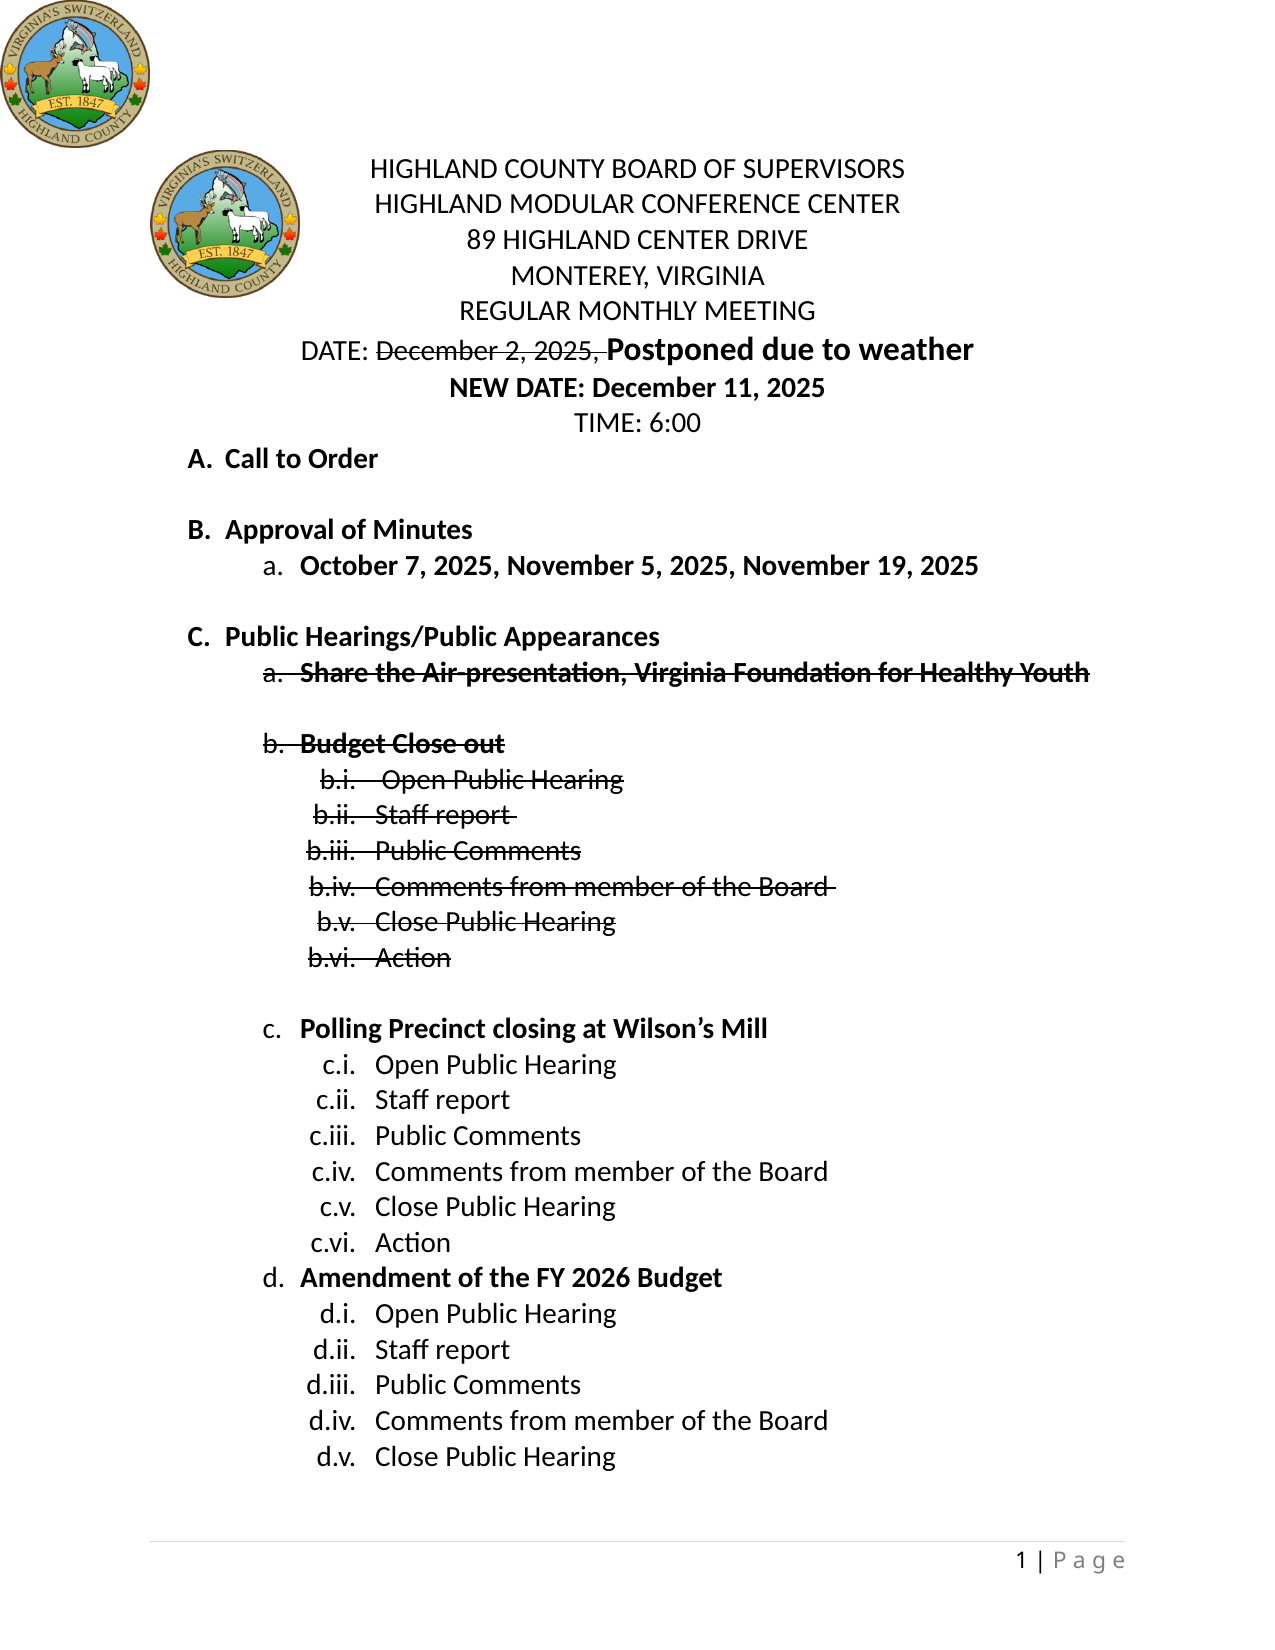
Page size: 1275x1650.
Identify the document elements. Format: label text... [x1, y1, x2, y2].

text DATE: December 2, 2025, Postponed due to weather [150, 328, 1125, 369]
list Amendment of the FY 2026 Budget [262, 1259, 1125, 1295]
text 89 HIGHLAND CENTER DRIVE [300, 221, 1125, 257]
text MONTEREY, VIRGINIA [300, 257, 1125, 292]
list Close Public Hearing [356, 903, 1125, 939]
list Public Comments [356, 1117, 1125, 1153]
text HIGHLAND COUNTY BOARD OF SUPERVISORS [300, 150, 1125, 186]
list Public Hearings/Public Appearances [187, 618, 1125, 654]
list Open Public Hearing [356, 761, 1125, 796]
list Comments from member of the Board [356, 868, 1125, 903]
text TIME: 6:00 [150, 404, 1125, 440]
list Budget Close out [262, 725, 1125, 761]
list Open Public Hearing [356, 1046, 1125, 1081]
text REGULAR MONTHLY MEETING [150, 292, 1125, 328]
list Approval of Minutes [187, 511, 1125, 547]
list Staff report [356, 1331, 1125, 1366]
list Comments from member of the Board [356, 1153, 1125, 1188]
list Comments from member of the Board [356, 1402, 1125, 1438]
list Public Comments [356, 832, 1125, 868]
list Staff report [356, 1081, 1125, 1117]
list Open Public Hearing [356, 1295, 1125, 1331]
list Public Comments [356, 1366, 1125, 1402]
list Staff report [356, 796, 1125, 832]
text NEW DATE: December 11, 2025 [150, 369, 1125, 404]
list Polling Precinct closing at Wilson’s Mill [262, 1010, 1125, 1046]
text HIGHLAND MODULAR CONFERENCE CENTER [300, 186, 1125, 221]
list Call to Order [187, 440, 1125, 476]
list Share the Air-presentation, Virginia Foundation for Healthy Youth [262, 654, 1125, 689]
list Close Public Hearing [356, 1188, 1125, 1224]
picture [0, 0, 150, 148]
list October 7, 2025, November 5, 2025, November 19, 2025 [262, 547, 1125, 583]
list Action [356, 939, 1125, 974]
list Action [356, 1224, 1125, 1259]
picture [150, 150, 300, 298]
list Close Public Hearing [356, 1438, 1125, 1473]
